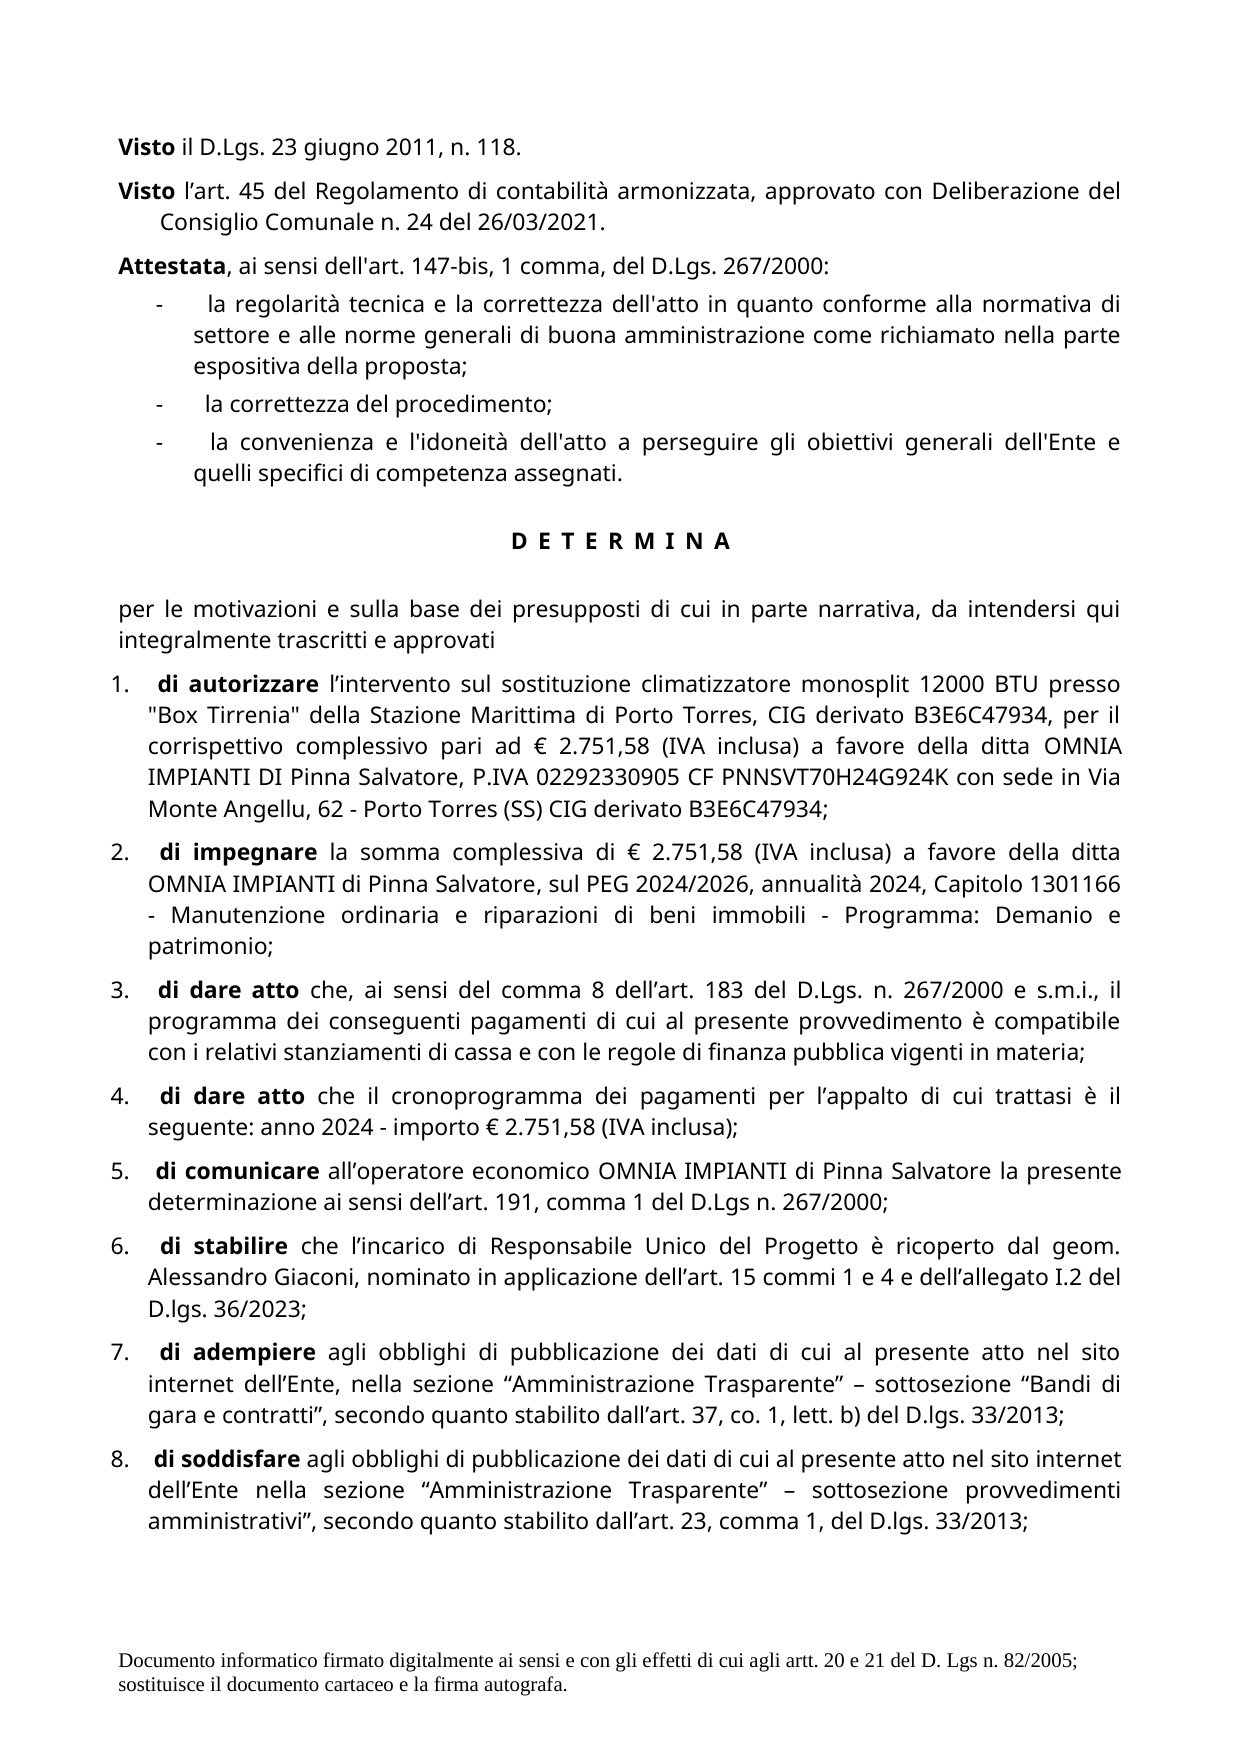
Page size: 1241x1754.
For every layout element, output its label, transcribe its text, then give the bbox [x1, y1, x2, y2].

text 5. di comunicare all’operatore economico OMNIA IMPIANTI di Pinna Salvatore la presente determinazione ai sensi dell’art. 191, comma 1 del D.Lgs n. 267/2000; [110, 1155, 1122, 1217]
text - la correttezza del procedimento; [156, 388, 1122, 419]
text 6. di stabilire che l’incarico di Responsabile Unico del Progetto è ricoperto dal geom. Alessandro Giaconi, nominato in applicazione dell’art. 15 commi 1 e 4 e dell’allegato I.2 del D.lgs. 36/2023; [110, 1230, 1122, 1324]
text DETERMINA [118, 524, 1122, 556]
text 7. di adempiere agli obblighi di pubblicazione dei dati di cui al presente atto nel sito internet dell’Ente, nella sezione “Amministrazione Trasparente” – sottosezione “Bandi di gara e contratti”, secondo quanto stabilito dall’art. 37, co. 1, lett. b) del D.lgs. 33/2013; [110, 1336, 1122, 1430]
text 2. di impegnare la somma complessiva di € 2.751,58 (IVA inclusa) a favore della ditta OMNIA IMPIANTI di Pinna Salvatore, sul PEG 2024/2026, annualità 2024, Capitolo 1301166 - Manutenzione ordinaria e riparazioni di beni immobili - Programma: Demanio e patrimonio; [110, 836, 1122, 961]
text 4. di dare atto che il cronoprogramma dei pagamenti per l’appalto di cui trattasi è il seguente: anno 2024 - importo € 2.751,58 (IVA inclusa); [110, 1080, 1122, 1142]
text 1. di autorizzare l’intervento sul sostituzione climatizzatore monosplit 12000 BTU presso "Box Tirrenia" della Stazione Marittima di Porto Torres, CIG derivato B3E6C47934, per il corrispettivo complessivo pari ad € 2.751,58 (IVA inclusa) a favore della ditta OMNIA IMPIANTI DI Pinna Salvatore, P.IVA 02292330905 CF PNNSVT70H24G924K con sede in Via Monte Angellu, 62 - Porto Torres (SS) CIG derivato B3E6C47934; [110, 667, 1122, 824]
text Visto l’art. 45 del Regolamento di contabilità armonizzata, approvato con Deliberazione del Consiglio Comunale n. 24 del 26/03/2021. [118, 175, 1122, 237]
text 3. di dare atto che, ai sensi del comma 8 dell’art. 183 del D.Lgs. n. 267/2000 e s.m.i., il programma dei conseguenti pagamenti di cui al presente provvedimento è compatibile con i relativi stanziamenti di cassa e con le regole di finanza pubblica vigenti in materia; [110, 974, 1122, 1067]
text - la convenienza e l'idoneità dell'atto a perseguire gli obiettivi generali dell'Ente e quelli specifici di competenza assegnati. [156, 425, 1122, 488]
text Visto il D.Lgs. 23 giugno 2011, n. 118. [118, 131, 1122, 162]
text - la regolarità tecnica e la correttezza dell'atto in quanto conforme alla normativa di settore e alle norme generali di buona amministrazione come richiamato nella parte espositiva della proposta; [156, 287, 1122, 381]
text per le motivazioni e sulla base dei presupposti di cui in parte narrativa, da intendersi qui integralmente trascritti e approvati [118, 592, 1122, 655]
text 8. di soddisfare agli obblighi di pubblicazione dei dati di cui al presente atto nel sito internet dell’Ente nella sezione “Amministrazione Trasparente” – sottosezione provvedimenti amministrativi”, secondo quanto stabilito dall’art. 23, comma 1, del D.lgs. 33/2013; [110, 1442, 1122, 1536]
text Attestata, ai sensi dell'art. 147-bis, 1 comma, del D.Lgs. 267/2000: [118, 250, 1122, 281]
